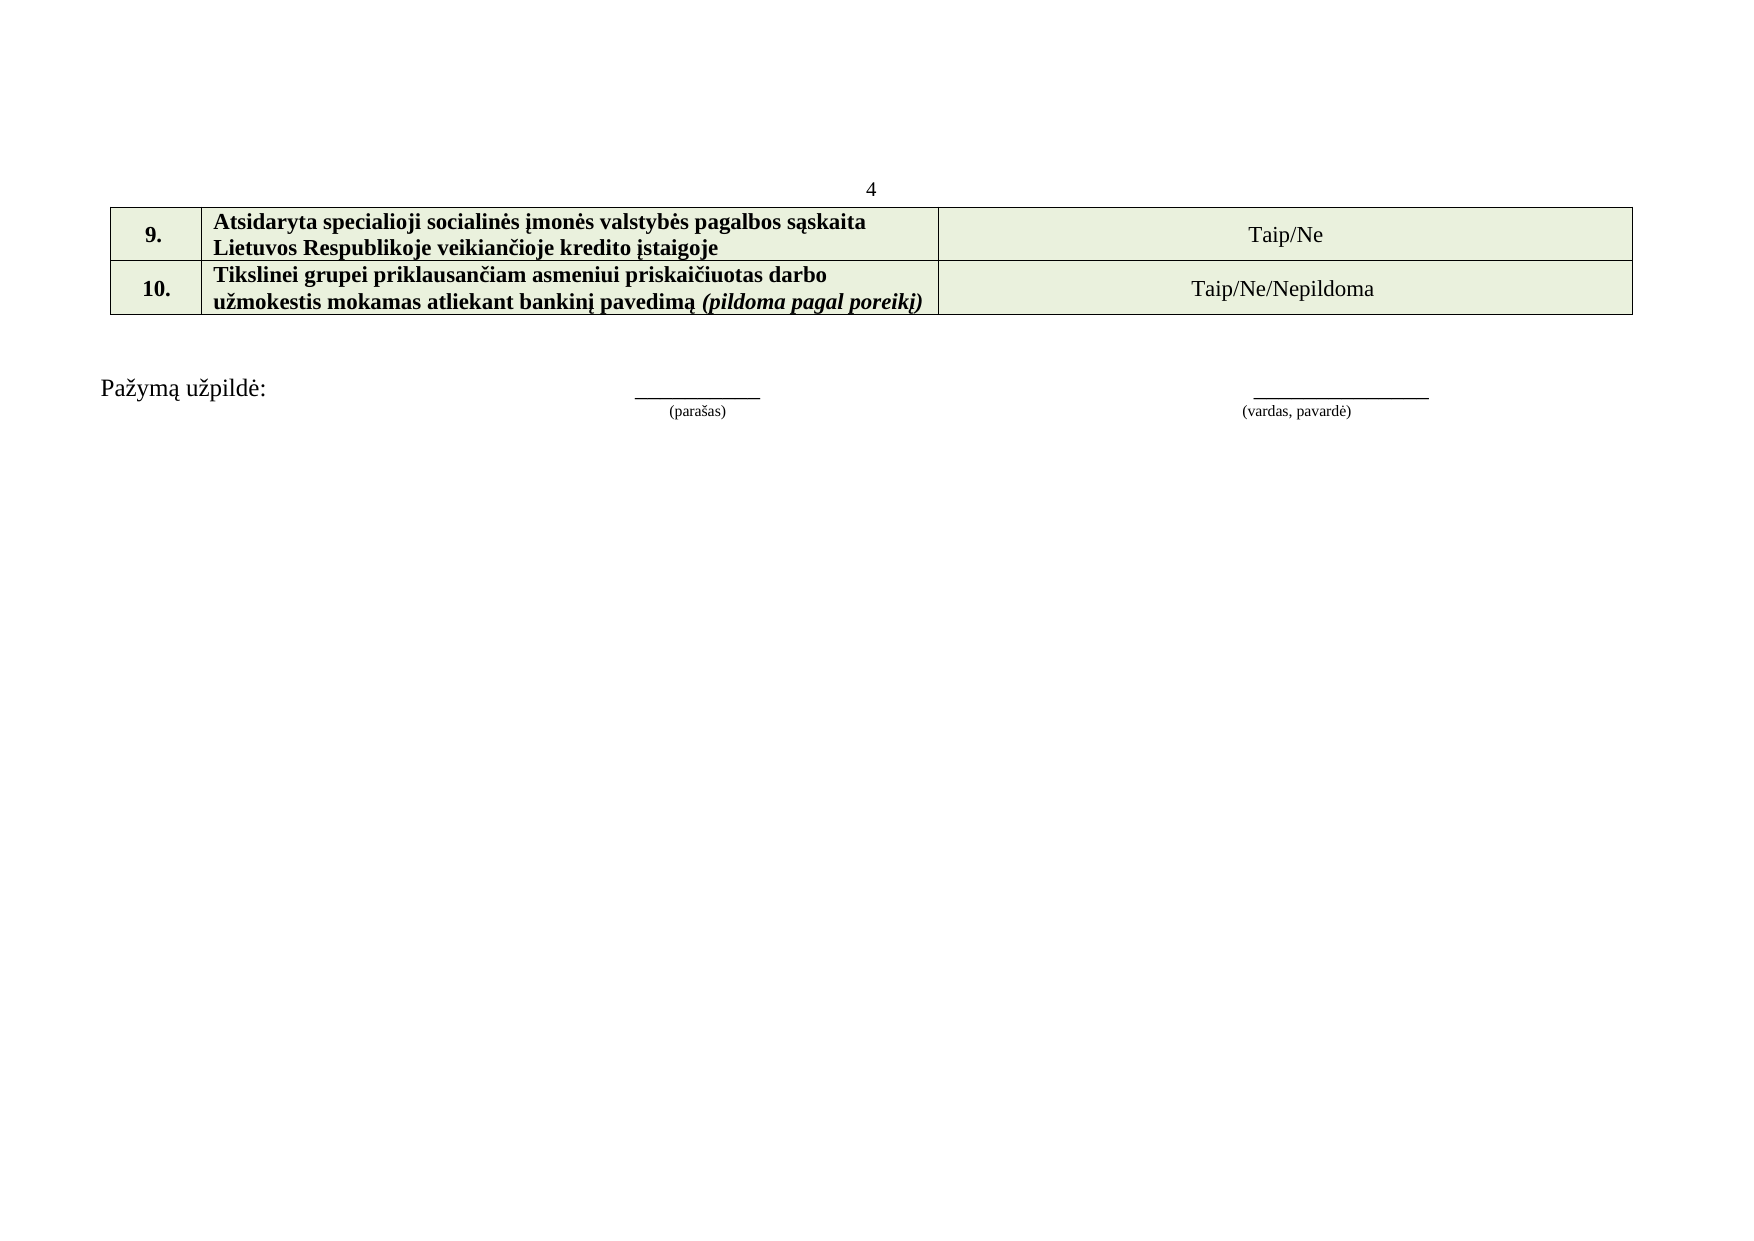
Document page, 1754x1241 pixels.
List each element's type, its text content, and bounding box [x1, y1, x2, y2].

table_cell 10. [111, 261, 201, 314]
text Pažymą užpildė: __________ ______________ [100, 373, 1642, 401]
table_cell Atsidaryta specialioji socialinės įmonės valstybės pagalbos sąskaita Lietuvos Respublikoje veikiančioje kredito įstaigoje [202, 208, 938, 260]
table_cell Taip/Ne/Nepildoma [939, 261, 1632, 314]
table_cell Taip/Ne [939, 208, 1632, 260]
table_cell 9. [111, 208, 201, 260]
table_cell Tikslinei grupei priklausančiam asmeniui priskaičiuotas darbo užmokestis mokamas atliekant bankinį pavedimą (pildoma pagal poreikį) [202, 261, 938, 314]
text (parašas) (vardas, pavardė) [100, 401, 1642, 430]
